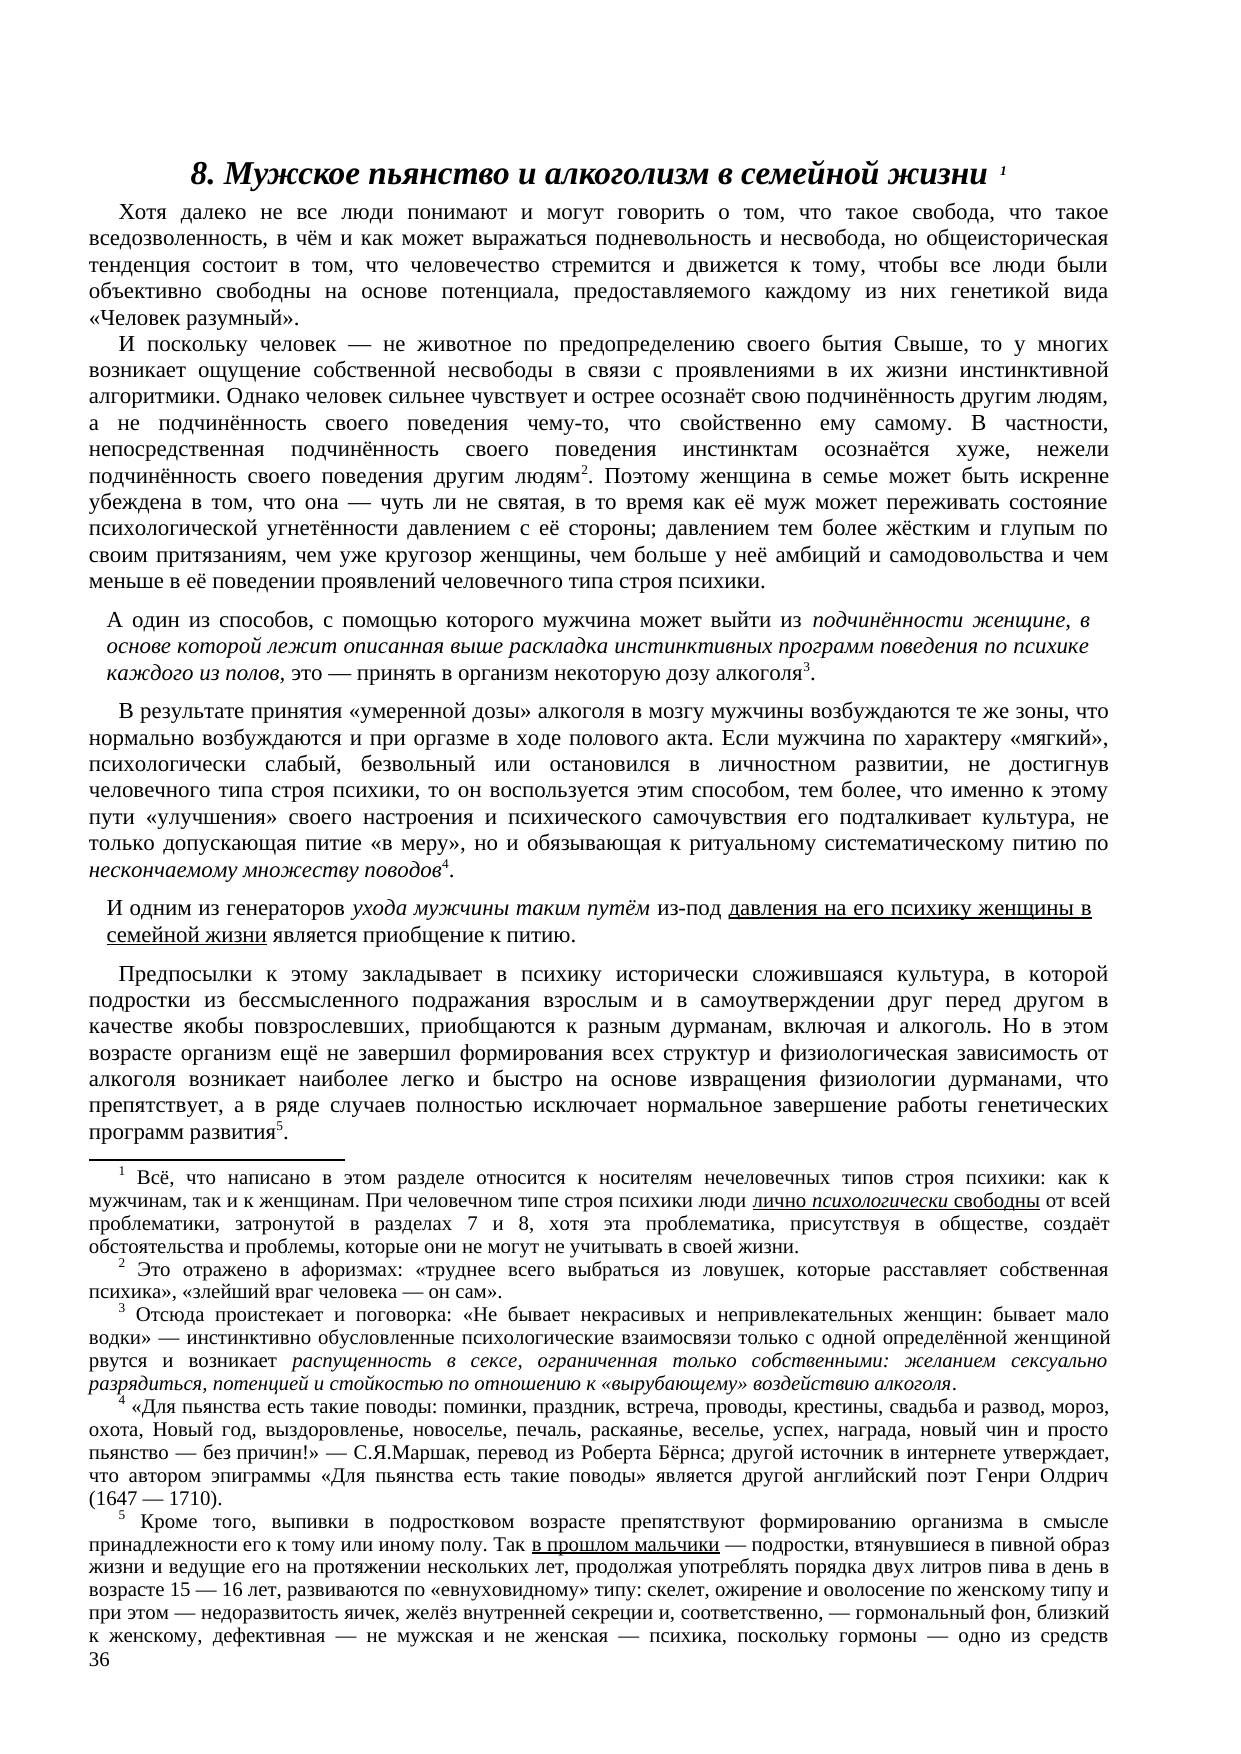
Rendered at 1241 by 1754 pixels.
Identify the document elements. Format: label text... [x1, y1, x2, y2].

text Кроме того, выпивки в подростковом возрасте препятствуют формированию организма в смысле принадлежности его к тому или иному полу. Так в прошлом мальчики — подростки, втянувшиеся в пивной образ жизни и ведущие его на протяжении нескольких лет, продолжая употреблять порядка двух литров пива в день в возрасте 15 — 16 лет, развиваются по «евнуховидному» типу: скелет, ожирение и оволосение по женскому типу и при этом — недоразвитость яичек, желёз внутренней секреции и, соответственно, — гормональный фон, близкий к женскому, дефективная — не мужская и не женская — психика, поскольку гормоны — одно из средств [89, 1510, 1110, 1647]
text Отсюда проистекает и поговорка: «Не бывает некрасивых и непривлекательных женщин: бывает мало водки» — инстинктивно обусловленные психологические взаимосвязи только с одной определённой жен­щиной рвутся и возникает распущенность в сексе, ограниченная только собственными: желанием сексуально разрядиться, потенцией и стойкостью по отношению к «вырубающему» воздействию алкоголя. [89, 1303, 1110, 1395]
text И поскольку человек — не животное по предопределению своего бытия Свыше, то у многих возникает ощущение собственной несвободы в связи с проявлениями в их жизни инстинктивной алгоритмики. Однако человек сильнее чувствует и острее осознаёт свою подчинённость другим людям, а не подчинённость своего поведения чему-то, что свойственно ему самому. В частности, непосредственная подчинённость своего поведения инстинктам осознаётся хуже, нежели подчинённость своего поведения другим людям. Поэтому женщина в семье может быть искренне убеждена в том, что она — чуть ли не святая, в то время как её муж может переживать состояние психологической угнетённости давлением с её стороны; давлением тем более жёстким и глупым по своим притязаниям, чем уже кругозор женщины, чем больше у неё амбиций и самодовольства и чем меньше в её поведении проявлений человечного типа строя психики. [89, 330, 1110, 593]
text «Для пьянства есть такие поводы: поминки, праздник, встреча, проводы, крестины, свадьба и развод, мороз, охота, Новый год, выздоровленье, новоселье, печаль, раскаянье, веселье, успех, награда, новый чин и просто пьянство — без причин!» — С.Я.Маршак, перевод из Роберта Бёрнса; другой источник в интернете утверждает, что автором эпиграммы «Для пьянства есть такие поводы» является другой английский поэт Генри Олдрич (1647 — 1710). [89, 1395, 1110, 1510]
text В результате принятия «умеренной дозы» алкоголя в мозгу мужчины возбуждаются те же зоны, что нормально возбуждаются и при оргазме в ходе полового акта. Если мужчина по характеру «мягкий», психологически слабый, безвольный или остановился в личностном развитии, не достигнув человечного типа строя психики, то он воспользуется этим способом, тем более, что именно к этому пути «улучшения» своего настроения и психического самочувствия его подталкивает культура, не только допускающая питие «в меру», но и обязывающая к ритуальному систематическому питию по нескончаемому множеству поводов. [89, 697, 1110, 882]
text Хотя далеко не все люди понимают и могут говорить о том, что такое свобода, что такое вседозволенность, в чём и как может выражаться подневольность и несвобода, но общеисторическая тенденция состоит в том, что человечество стремится и движется к тому, чтобы все люди были объективно свободны на основе потенциала, предоставляемого каждому из них генетикой вида «Человек разумный». [89, 198, 1110, 330]
text А один из способов, с помощью которого мужчина может выйти из подчинённости женщине, в основе которой лежит описанная выше раскладка инстинктивных программ поведения по психике каждого из полов, это — принять в организм некоторую дозу алкоголя. [106, 606, 1093, 685]
text Это отражено в афоризмах: «труднее всего выбраться из ловушек, которые расставляет собственная психика», «злейший враг человека — он сам». [89, 1258, 1110, 1303]
subtitle 8. Мужское пьянство и алкоголизм в семейной жизни [89, 153, 1110, 192]
text Предпосылки к этому закладывает в психику исторически сложившаяся культура, в которой подростки из бессмысленного подражания взрослым и в самоутверждении друг перед другом в качестве якобы повзрослевших, приобщаются к разным дурманам, включая и алкоголь. Но в этом возрасте организм ещё не завершил формирования всех структур и физиологическая зависимость от алкоголя возникает наиболее легко и быстро на основе извращения физиологии дурманами, что препятствует, а в ряде случаев полностью исключает нормальное завершение работы генетических программ развития. [89, 960, 1110, 1144]
text Всё, что написано в этом разделе относится к носителям нечеловечных типов строя психики: как к мужчинам, так и к женщинам. При человечном типе строя психики люди лично психологически свободны от всей проблематики, затронутой в разделах 7 и 8, хотя эта проблематика, присутствуя в обществе, создаёт обстоятельства и проблемы, которые они не могут не учитывать в своей жизни. [89, 1166, 1110, 1258]
text И одним из генераторов ухода мужчины таким путём из-под давления на его психику женщины в семейной жизни является приобщение к питию. [106, 894, 1093, 947]
